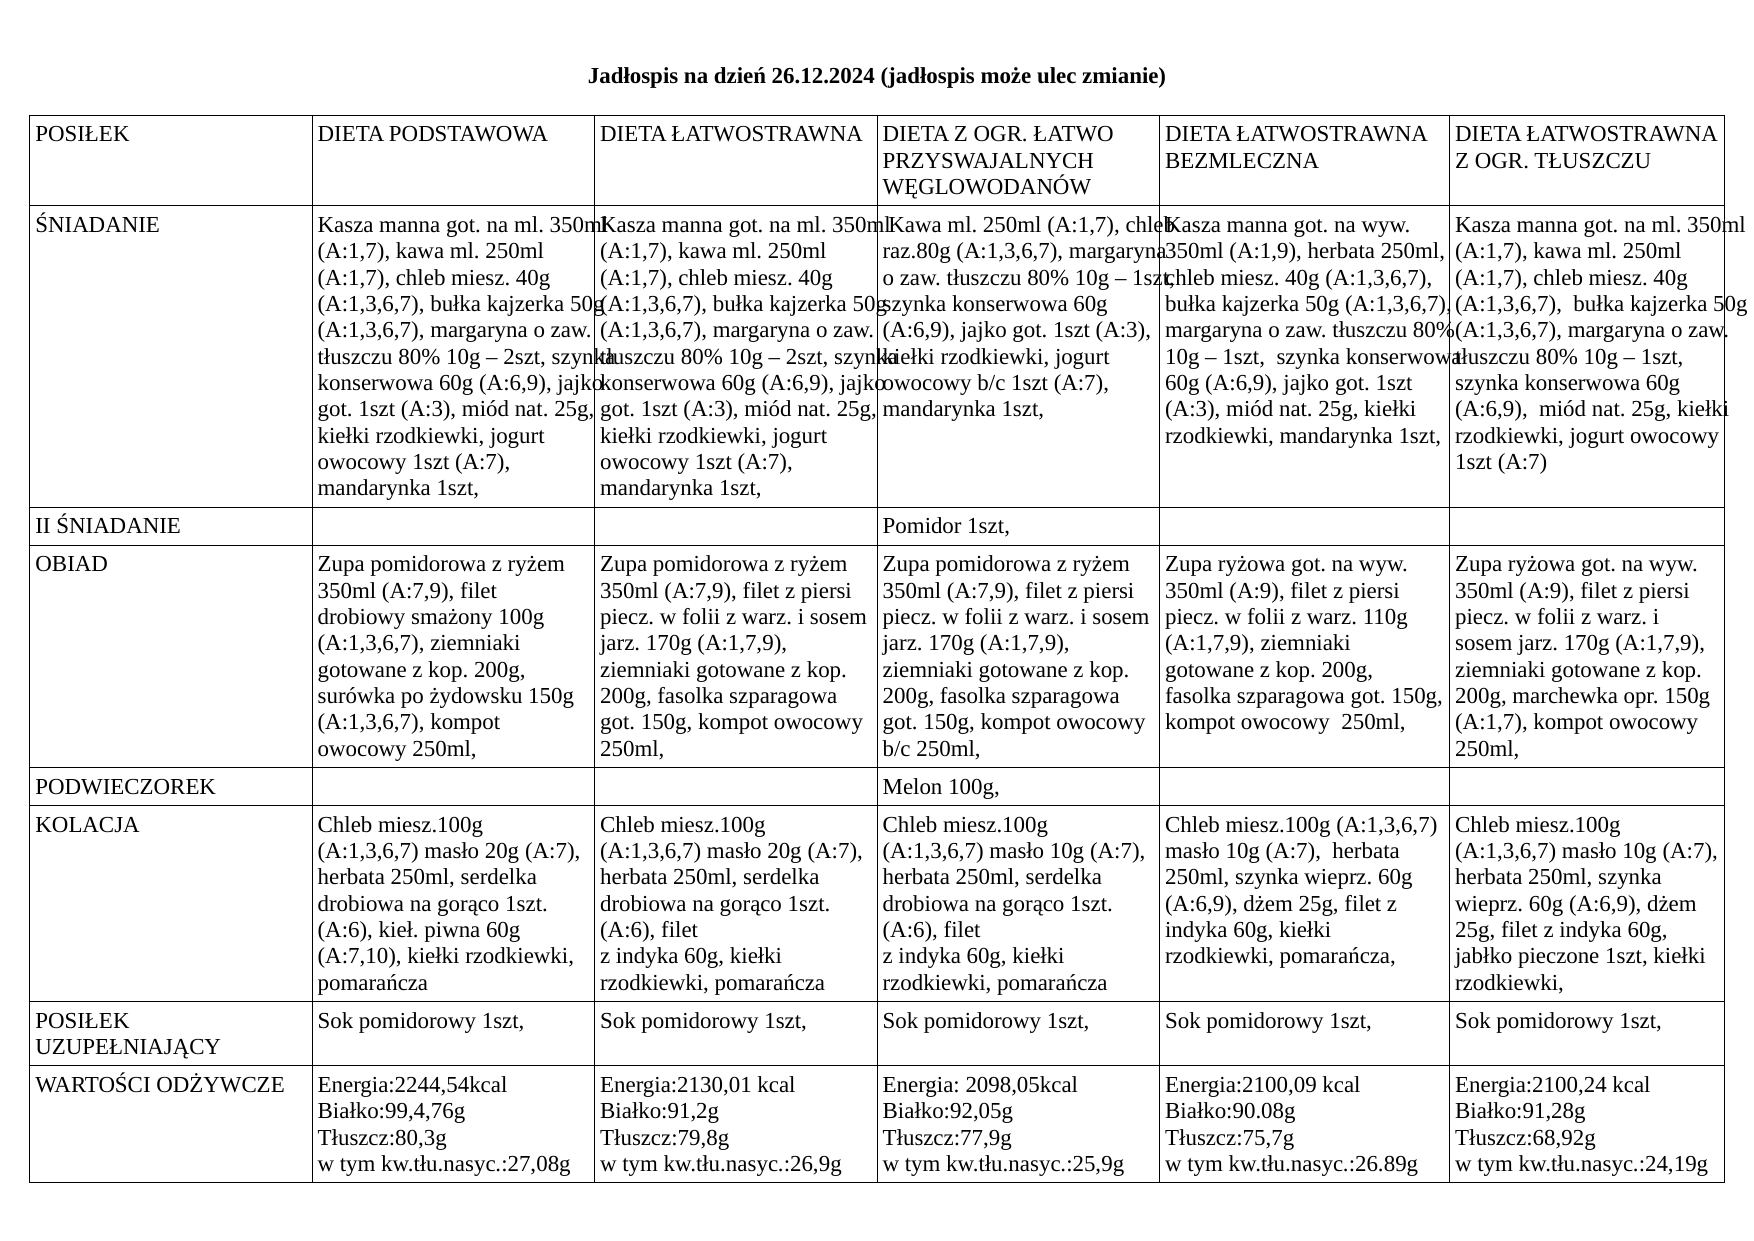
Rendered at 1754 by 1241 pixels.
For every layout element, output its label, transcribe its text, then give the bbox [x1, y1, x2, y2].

table_cell [1160, 508, 1449, 544]
table_cell Zupa ryżowa got. na wyw. 350ml (A:9), filet z piersi piecz. w folii z warz. 110g (A:1,7,9), ziemniaki gotowane z kop. 200g, fasolka szparagowa got. 150g, kompot owocowy 250ml, [1160, 546, 1449, 767]
table_header DIETA ŁATWOSTRAWNA Z OGR. TŁUSZCZU [1450, 116, 1724, 205]
table_cell Sok pomidorowy 1szt, [878, 1002, 1159, 1065]
table_cell Zupa pomidorowa z ryżem 350ml (A:7,9), filet drobiowy smażony 100g (A:1,3,6,7), ziemniaki gotowane z kop. 200g, surówka po żydowsku 150g (A:1,3,6,7), kompot owocowy 250ml, [313, 546, 594, 767]
table_cell Pomidor 1szt, [878, 508, 1159, 544]
table_cell Kasza manna got. na ml. 350ml (A:1,7), kawa ml. 250ml (A:1,7), chleb miesz. 40g (A:1,3,6,7), bułka kajzerka 50g (A:1,3,6,7), margaryna o zaw. tłuszczu 80% 10g – 2szt, szynka konserwowa 60g (A:6,9), jajko got. 1szt (A:3), miód nat. 25g, kiełki rzodkiewki, jogurt owocowy 1szt (A:7), mandarynka 1szt, [313, 206, 594, 507]
table_cell [1160, 768, 1449, 805]
table_cell PODWIECZOREK [30, 768, 312, 805]
table_cell WARTOŚCI ODŻYWCZE [30, 1066, 312, 1182]
table_cell Chleb miesz.100g (A:1,3,6,7) masło 20g (A:7), herbata 250ml, serdelka drobiowa na gorąco 1szt. (A:6), filet z indyka 60g, kiełki rzodkiewki, pomarańcza [595, 806, 877, 1001]
table_cell Kasza manna got. na wyw. 350ml (A:1,9), herbata 250ml, chleb miesz. 40g (A:1,3,6,7), bułka kajzerka 50g (A:1,3,6,7), margaryna o zaw. tłuszczu 80% 10g – 1szt, szynka konserwowa 60g (A:6,9), jajko got. 1szt (A:3), miód nat. 25g, kiełki rzodkiewki, mandarynka 1szt, [1160, 206, 1449, 507]
table_cell [1450, 768, 1724, 805]
text Jadłospis na dzień 26.12.2024 (jadłospis może ulec zmianie) [29, 62, 1724, 88]
table_cell OBIAD [30, 546, 312, 767]
table_cell Chleb miesz.100g (A:1,3,6,7) masło 10g (A:7), herbata 250ml, szynka wieprz. 60g (A:6,9), dżem 25g, filet z indyka 60g, jabłko pieczone 1szt, kiełki rzodkiewki, [1450, 806, 1724, 1001]
table_cell Energia:2130,01 kcal Białko:91,2g Tłuszcz:79,8g w tym kw.tłu.nasyc.:26,9g [595, 1066, 877, 1182]
table_cell [595, 508, 877, 544]
table_cell ŚNIADANIE [30, 206, 312, 507]
table_cell Energia: 2098,05kcal Białko:92,05g Tłuszcz:77,9g w tym kw.tłu.nasyc.:25,9g [878, 1066, 1159, 1182]
table_cell [595, 768, 877, 805]
table_cell Chleb miesz.100g (A:1,3,6,7) masło 10g (A:7), herbata 250ml, serdelka drobiowa na gorąco 1szt. (A:6), filet z indyka 60g, kiełki rzodkiewki, pomarańcza [878, 806, 1159, 1001]
table_cell Sok pomidorowy 1szt, [1160, 1002, 1449, 1065]
table_cell [313, 768, 594, 805]
table_cell [1450, 508, 1724, 544]
table_cell Zupa ryżowa got. na wyw. 350ml (A:9), filet z piersi piecz. w folii z warz. i sosem jarz. 170g (A:1,7,9), ziemniaki gotowane z kop. 200g, marchewka opr. 150g (A:1,7), kompot owocowy 250ml, [1450, 546, 1724, 767]
table_cell Kawa ml. 250ml (A:1,7), chleb raz.80g (A:1,3,6,7), margaryna o zaw. tłuszczu 80% 10g – 1szt, szynka konserwowa 60g (A:6,9), jajko got. 1szt (A:3), kiełki rzodkiewki, jogurt owocowy b/c 1szt (A:7), mandarynka 1szt, [878, 206, 1159, 507]
table_cell Sok pomidorowy 1szt, [595, 1002, 877, 1065]
table_cell [313, 508, 594, 544]
table_cell Zupa pomidorowa z ryżem 350ml (A:7,9), filet z piersi piecz. w folii z warz. i sosem jarz. 170g (A:1,7,9), ziemniaki gotowane z kop. 200g, fasolka szparagowa got. 150g, kompot owocowy b/c 250ml, [878, 546, 1159, 767]
table_header POSIŁEK [30, 116, 312, 205]
table_cell Kasza manna got. na ml. 350ml (A:1,7), kawa ml. 250ml (A:1,7), chleb miesz. 40g (A:1,3,6,7), bułka kajzerka 50g (A:1,3,6,7), margaryna o zaw. tłuszczu 80% 10g – 1szt, szynka konserwowa 60g (A:6,9), miód nat. 25g, kiełki rzodkiewki, jogurt owocowy 1szt (A:7) [1450, 206, 1724, 507]
table_cell KOLACJA [30, 806, 312, 1001]
table_cell Energia:2100,09 kcal Białko:90.08g Tłuszcz:75,7g w tym kw.tłu.nasyc.:26.89g [1160, 1066, 1449, 1182]
table_header DIETA Z OGR. ŁATWO PRZYSWAJALNYCH WĘGLOWODANÓW [878, 116, 1159, 205]
table_cell Chleb miesz.100g (A:1,3,6,7) masło 10g (A:7), herbata 250ml, szynka wieprz. 60g (A:6,9), dżem 25g, filet z indyka 60g, kiełki rzodkiewki, pomarańcza, [1160, 806, 1449, 1001]
table_header DIETA ŁATWOSTRAWNA [595, 116, 877, 205]
table_cell Chleb miesz.100g (A:1,3,6,7) masło 20g (A:7), herbata 250ml, serdelka drobiowa na gorąco 1szt. (A:6), kieł. piwna 60g (A:7,10), kiełki rzodkiewki, pomarańcza [313, 806, 594, 1001]
table_cell POSIŁEK UZUPEŁNIAJĄCY [30, 1002, 312, 1065]
table_cell Kasza manna got. na ml. 350ml (A:1,7), kawa ml. 250ml (A:1,7), chleb miesz. 40g (A:1,3,6,7), bułka kajzerka 50g (A:1,3,6,7), margaryna o zaw. tłuszczu 80% 10g – 2szt, szynka konserwowa 60g (A:6,9), jajko got. 1szt (A:3), miód nat. 25g, kiełki rzodkiewki, jogurt owocowy 1szt (A:7), mandarynka 1szt, [595, 206, 877, 507]
table_cell Energia:2244,54kcal Białko:99,4,76g Tłuszcz:80,3g w tym kw.tłu.nasyc.:27,08g [313, 1066, 594, 1182]
table_cell Melon 100g, [878, 768, 1159, 805]
table_cell Zupa pomidorowa z ryżem 350ml (A:7,9), filet z piersi piecz. w folii z warz. i sosem jarz. 170g (A:1,7,9), ziemniaki gotowane z kop. 200g, fasolka szparagowa got. 150g, kompot owocowy 250ml, [595, 546, 877, 767]
table_cell Sok pomidorowy 1szt, [313, 1002, 594, 1065]
table_header DIETA ŁATWOSTRAWNA BEZMLECZNA [1160, 116, 1449, 205]
table_cell II ŚNIADANIE [30, 508, 312, 544]
table_cell Energia:2100,24 kcal Białko:91,28g Tłuszcz:68,92g w tym kw.tłu.nasyc.:24,19g [1450, 1066, 1724, 1182]
table_header DIETA PODSTAWOWA [313, 116, 594, 205]
table_cell Sok pomidorowy 1szt, [1450, 1002, 1724, 1065]
